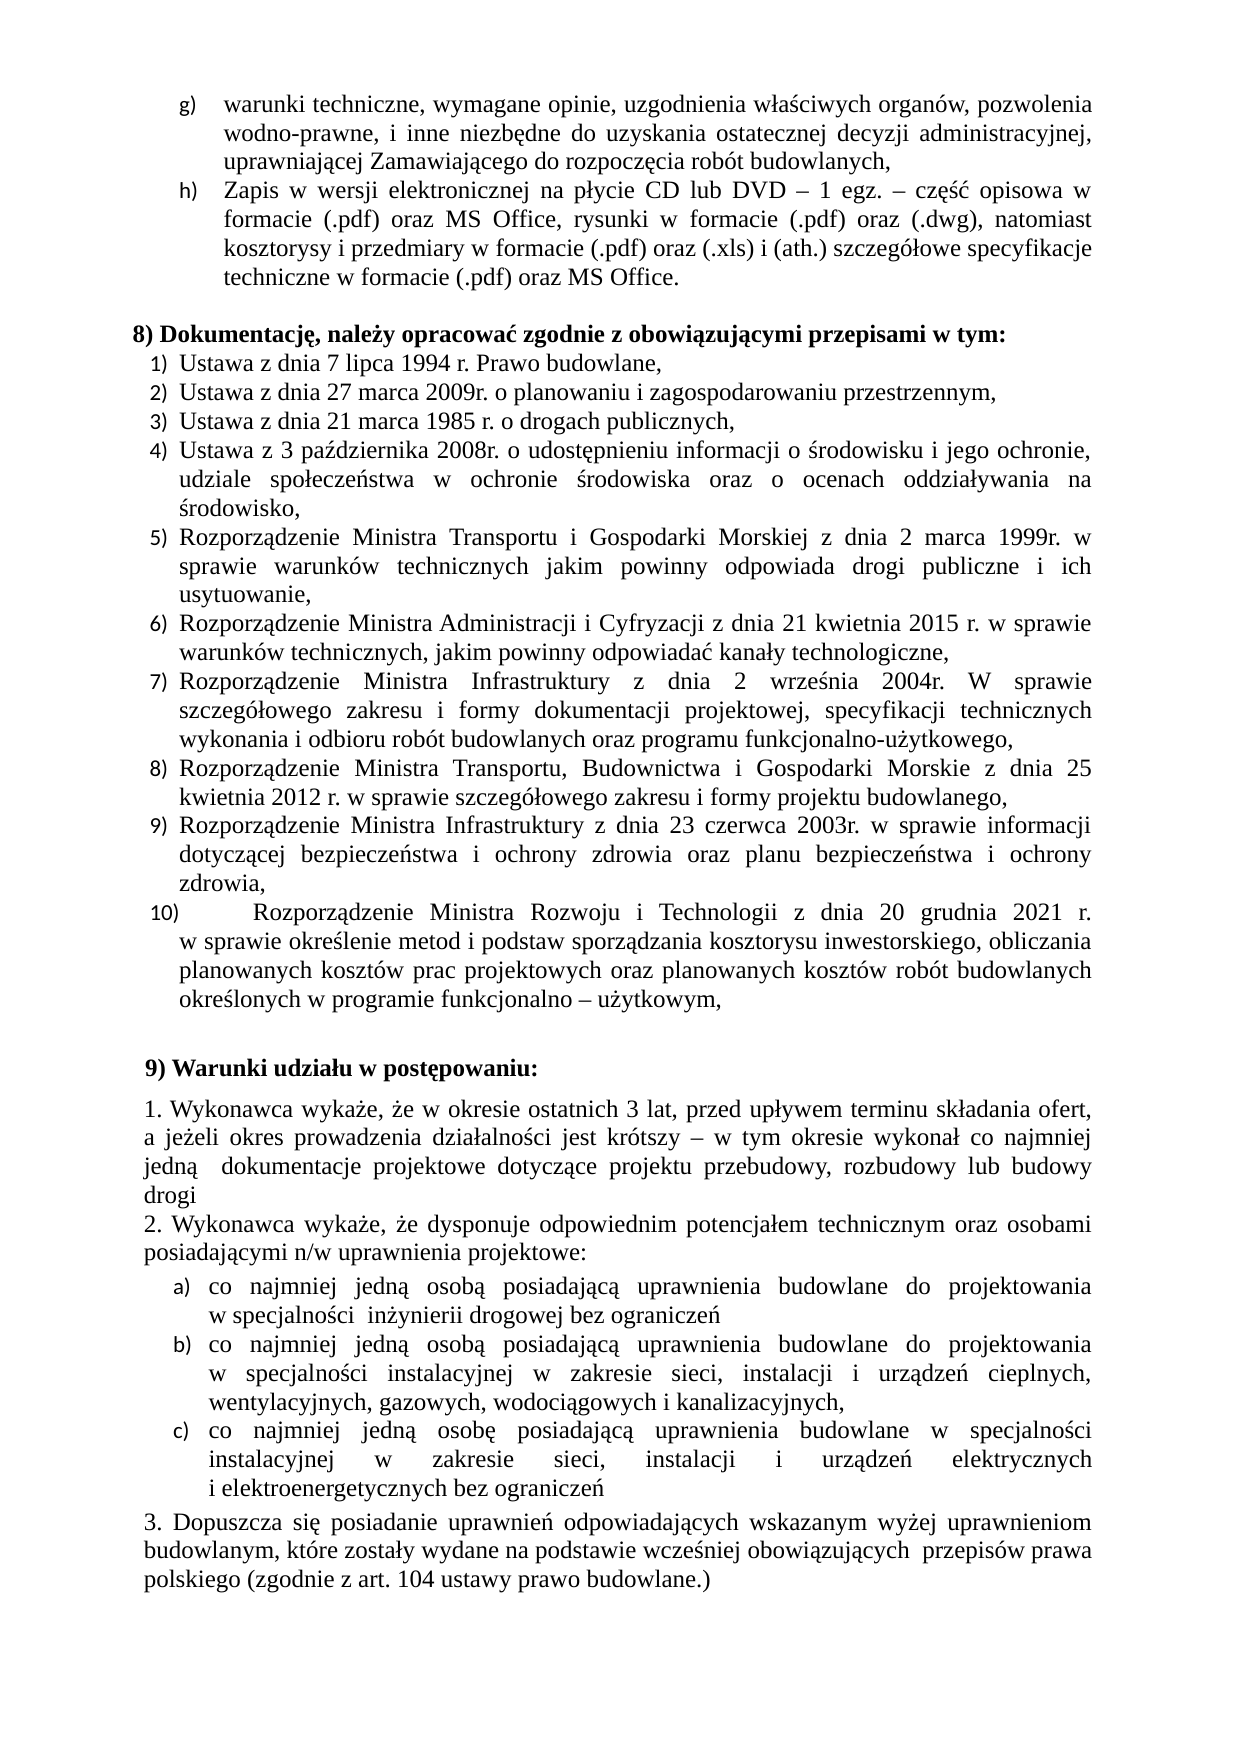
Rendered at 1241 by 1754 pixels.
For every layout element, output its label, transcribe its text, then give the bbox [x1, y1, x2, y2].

list Rozporządzenie Ministra Administracji i Cyfryzacji z dnia 21 kwietnia 2015 r. w sprawie warunków technicznych, jakim powinny odpowiadać kanały technologiczne, [149, 608, 1093, 666]
list Rozporządzenie Ministra Transportu, Budownictwa i Gospodarki Morskie z dnia 25 kwietnia 2012 r. w sprawie szczegółowego zakresu i formy projektu budowlanego, [149, 753, 1093, 811]
text 8) Dokumentację, należy opracować zgodnie z obowiązującymi przepisami w tym: [120, 319, 1093, 348]
list Rozporządzenie Ministra Infrastruktury z dnia 23 czerwca 2003r. w sprawie informacji dotyczącej bezpieczeństwa i ochrony zdrowia oraz planu bezpieczeństwa i ochrony zdrowia, [149, 811, 1093, 897]
list Ustawa z dnia 27 marca 2009r. o planowaniu i zagospodarowaniu przestrzennym, [149, 377, 1093, 406]
list 1. Wykonawca wykaże, że w okresie ostatnich 3 lat, przed upływem terminu składania ofert, a jeżeli okres prowadzenia działalności jest krótszy – w tym okresie wykonał co najmniej jedną dokumentacje projektowe dotyczące projektu przebudowy, rozbudowy lub budowy drogi [143, 1094, 1093, 1209]
list Ustawa z 3 października 2008r. o udostępnieniu informacji o środowisku i jego ochronie, udziale społeczeństwa w ochronie środowiska oraz o ocenach oddziaływania na środowisko, [149, 435, 1093, 522]
list Rozporządzenie Ministra Rozwoju i Technologii z dnia 20 grudnia 2021 r. w sprawie określenie metod i podstaw sporządzania kosztorysu inwestorskiego, obliczania planowanych kosztów prac projektowych oraz planowanych kosztów robót budowlanych określonych w programie funkcjonalno – użytkowym, [149, 897, 1093, 1012]
list 9) Warunki udziału w postępowaniu: [120, 1053, 1093, 1082]
list Rozporządzenie Ministra Infrastruktury z dnia 2 września 2004r. W sprawie szczegółowego zakresu i formy dokumentacji projektowej, specyfikacji technicznych wykonania i odbioru robót budowlanych oraz programu funkcjonalno-użytkowego, [149, 666, 1093, 753]
list 2. Wykonawca wykaże, że dysponuje odpowiednim potencjałem technicznym oraz osobami posiadającymi n/w uprawnienia projektowe: [143, 1209, 1093, 1266]
list co najmniej jedną osobą posiadającą uprawnienia budowlane do projektowania w specjalności instalacyjnej w zakresie sieci, instalacji i urządzeń cieplnych, wentylacyjnych, gazowych, wodociągowych i kanalizacyjnych, [173, 1329, 1093, 1415]
list co najmniej jedną osobę posiadającą uprawnienia budowlane w specjalności instalacyjnej w zakresie sieci, instalacji i urządzeń elektrycznych i elektroenergetycznych bez ograniczeń [173, 1415, 1093, 1502]
list 3. Dopuszcza się posiadanie uprawnień odpowiadających wskazanym wyżej uprawnieniom budowlanym, które zostały wydane na podstawie wcześniej obowiązujących przepisów prawa polskiego (zgodnie z art. 104 ustawy prawo budowlane.) [143, 1507, 1093, 1593]
list warunki techniczne, wymagane opinie, uzgodnienia właściwych organów, pozwolenia wodno-prawne, i inne niezbędne do uzyskania ostatecznej decyzji administracyjnej, uprawniającej Zamawiającego do rozpoczęcia robót budowlanych, [179, 89, 1093, 175]
list co najmniej jedną osobą posiadającą uprawnienia budowlane do projektowania w specjalności inżynierii drogowej bez ograniczeń [173, 1271, 1093, 1329]
list Zapis w wersji elektronicznej na płycie CD lub DVD – 1 egz. – część opisowa w formacie (.pdf) oraz MS Office, rysunki w formacie (.pdf) oraz (.dwg), natomiast kosztorysy i przedmiary w formacie (.pdf) oraz (.xls) i (ath.) szczegółowe specyfikacje techniczne w formacie (.pdf) oraz MS Office. [179, 175, 1093, 291]
list Ustawa z dnia 21 marca 1985 r. o drogach publicznych, [149, 406, 1093, 435]
list Ustawa z dnia 7 lipca 1994 r. Prawo budowlane, [149, 348, 1093, 377]
list Rozporządzenie Ministra Transportu i Gospodarki Morskiej z dnia 2 marca 1999r. w sprawie warunków technicznych jakim powinny odpowiada drogi publiczne i ich usytuowanie, [149, 522, 1093, 608]
